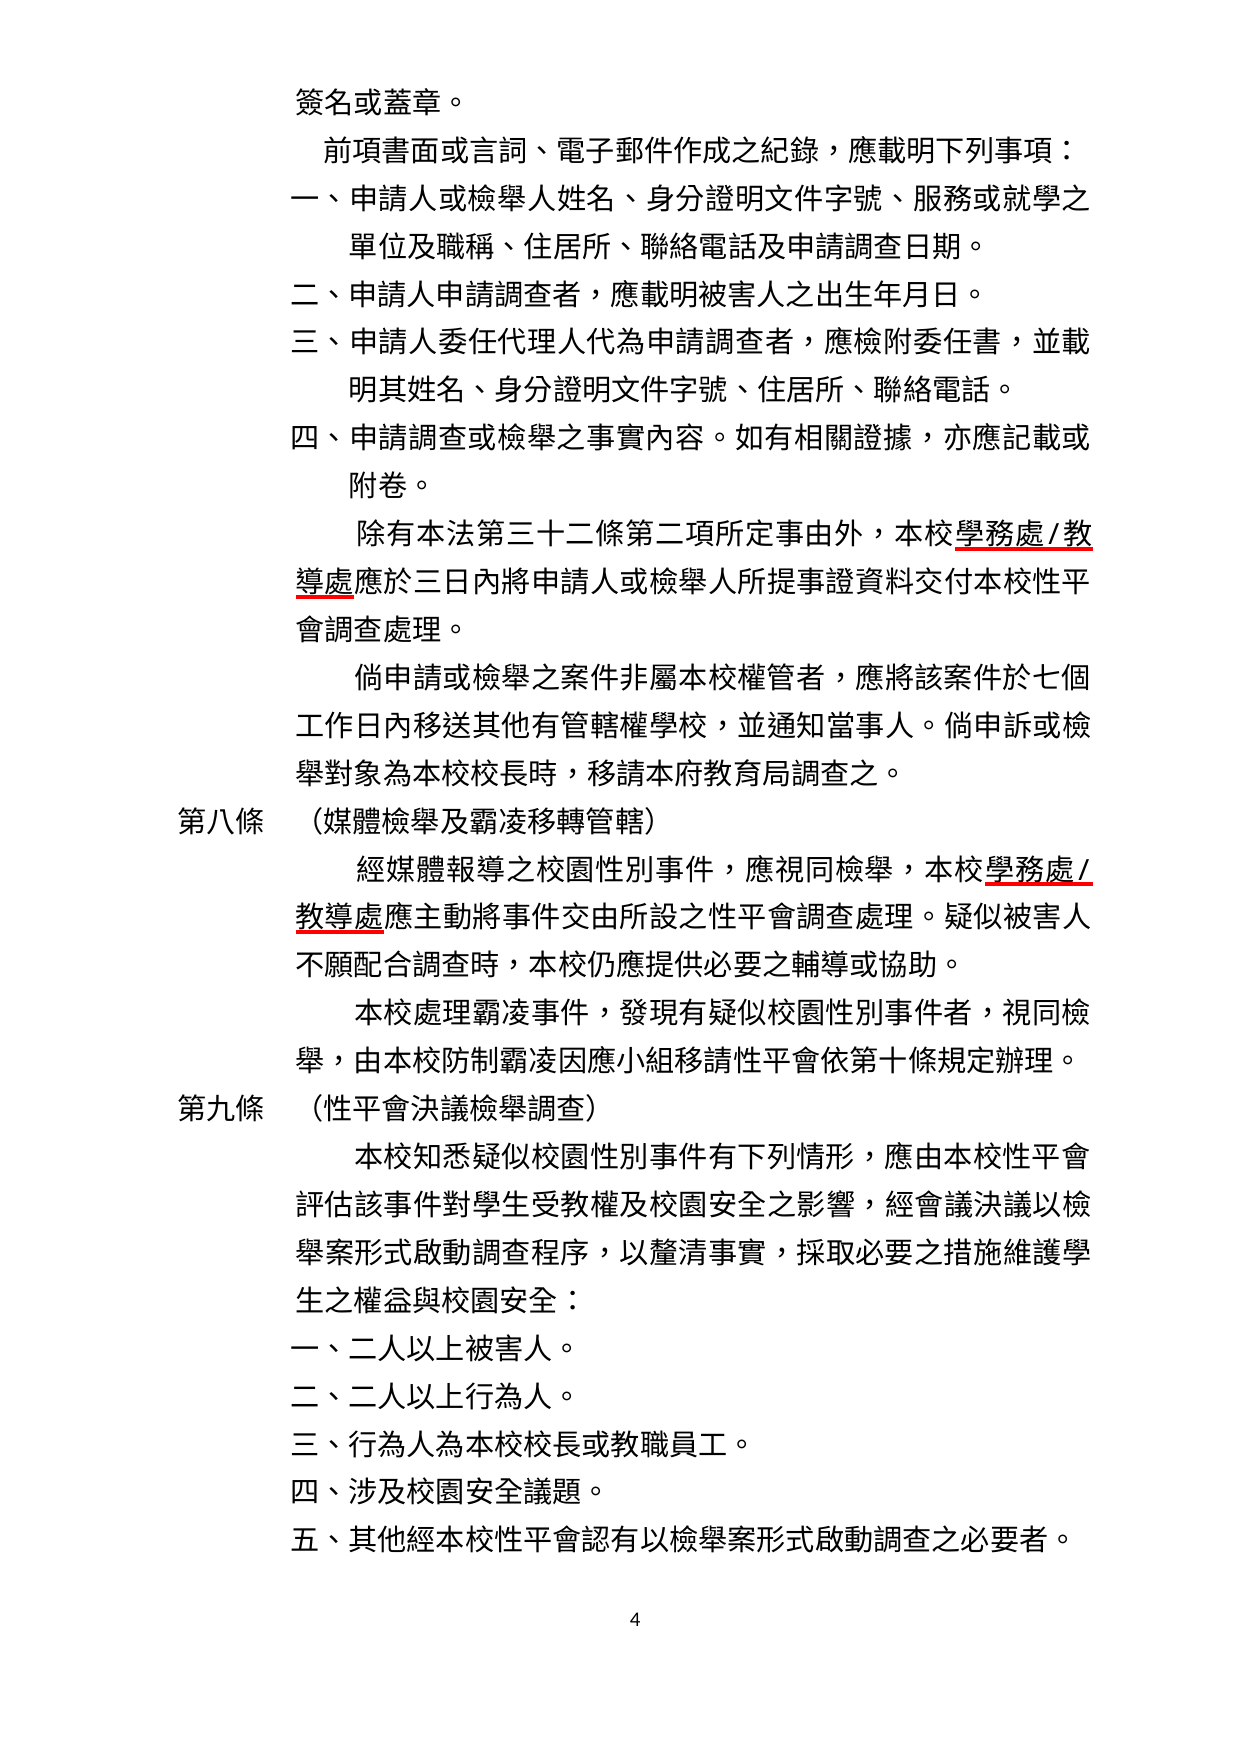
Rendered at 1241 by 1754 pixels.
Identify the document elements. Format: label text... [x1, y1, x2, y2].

text 三、行為人為本校校長或教職員工。 [290, 1417, 1092, 1464]
text 第八條 （媒體檢舉及霸凌移轉管轄） [177, 794, 1092, 842]
text 經媒體報導之校園性別事件，應視同檢舉，本校學務處/教導處應主動將事件交由所設之性平會調查處理。疑似被害人不願配合調查時，本校仍應提供必要之輔導或協助。 [177, 842, 1092, 985]
text 本校處理霸凌事件，發現有疑似校園性別事件者，視同檢舉，由本校防制霸凌因應小組移請性平會依第十條規定辦理。 [177, 985, 1092, 1081]
text 二、申請人申請調查者，應載明被害人之出生年月日。 [290, 267, 1092, 314]
text 簽名或蓋章。 [177, 75, 1092, 123]
text 五、其他經本校性平會認有以檢舉案形式啟動調查之必要者。 [290, 1512, 1092, 1560]
text 前項書面或言詞、電子郵件作成之紀錄，應載明下列事項： [177, 123, 1092, 171]
text 除有本法第三十二條第二項所定事由外，本校學務處/教導處應於三日內將申請人或檢舉人所提事證資料交付本校性平會調查處理。 [177, 506, 1092, 650]
text 本校知悉疑似校園性別事件有下列情形，應由本校性平會評估該事件對學生受教權及校園安全之影響，經會議決議以檢舉案形式啟動調查程序，以釐清事實，採取必要之措施維護學生之權益與校園安全： [177, 1129, 1092, 1321]
text 四、申請調查或檢舉之事實內容。如有相關證據，亦應記載或附卷。 [290, 410, 1092, 506]
text 二、二人以上行為人。 [290, 1369, 1092, 1417]
text 倘申請或檢舉之案件非屬本校權管者，應將該案件於七個工作日內移送其他有管轄權學校，並通知當事人。倘申訴或檢舉對象為本校校長時，移請本府教育局調查之。 [177, 650, 1092, 794]
text 第九條 （性平會決議檢舉調查） [177, 1081, 1092, 1129]
text 四、涉及校園安全議題。 [290, 1464, 1092, 1512]
text 三、申請人委任代理人代為申請調查者，應檢附委任書，並載明其姓名、身分證明文件字號、住居所、聯絡電話。 [290, 314, 1092, 410]
text 一、申請人或檢舉人姓名、身分證明文件字號、服務或就學之單位及職稱、住居所、聯絡電話及申請調查日期。 [290, 171, 1092, 267]
text 一、二人以上被害人。 [290, 1321, 1092, 1369]
